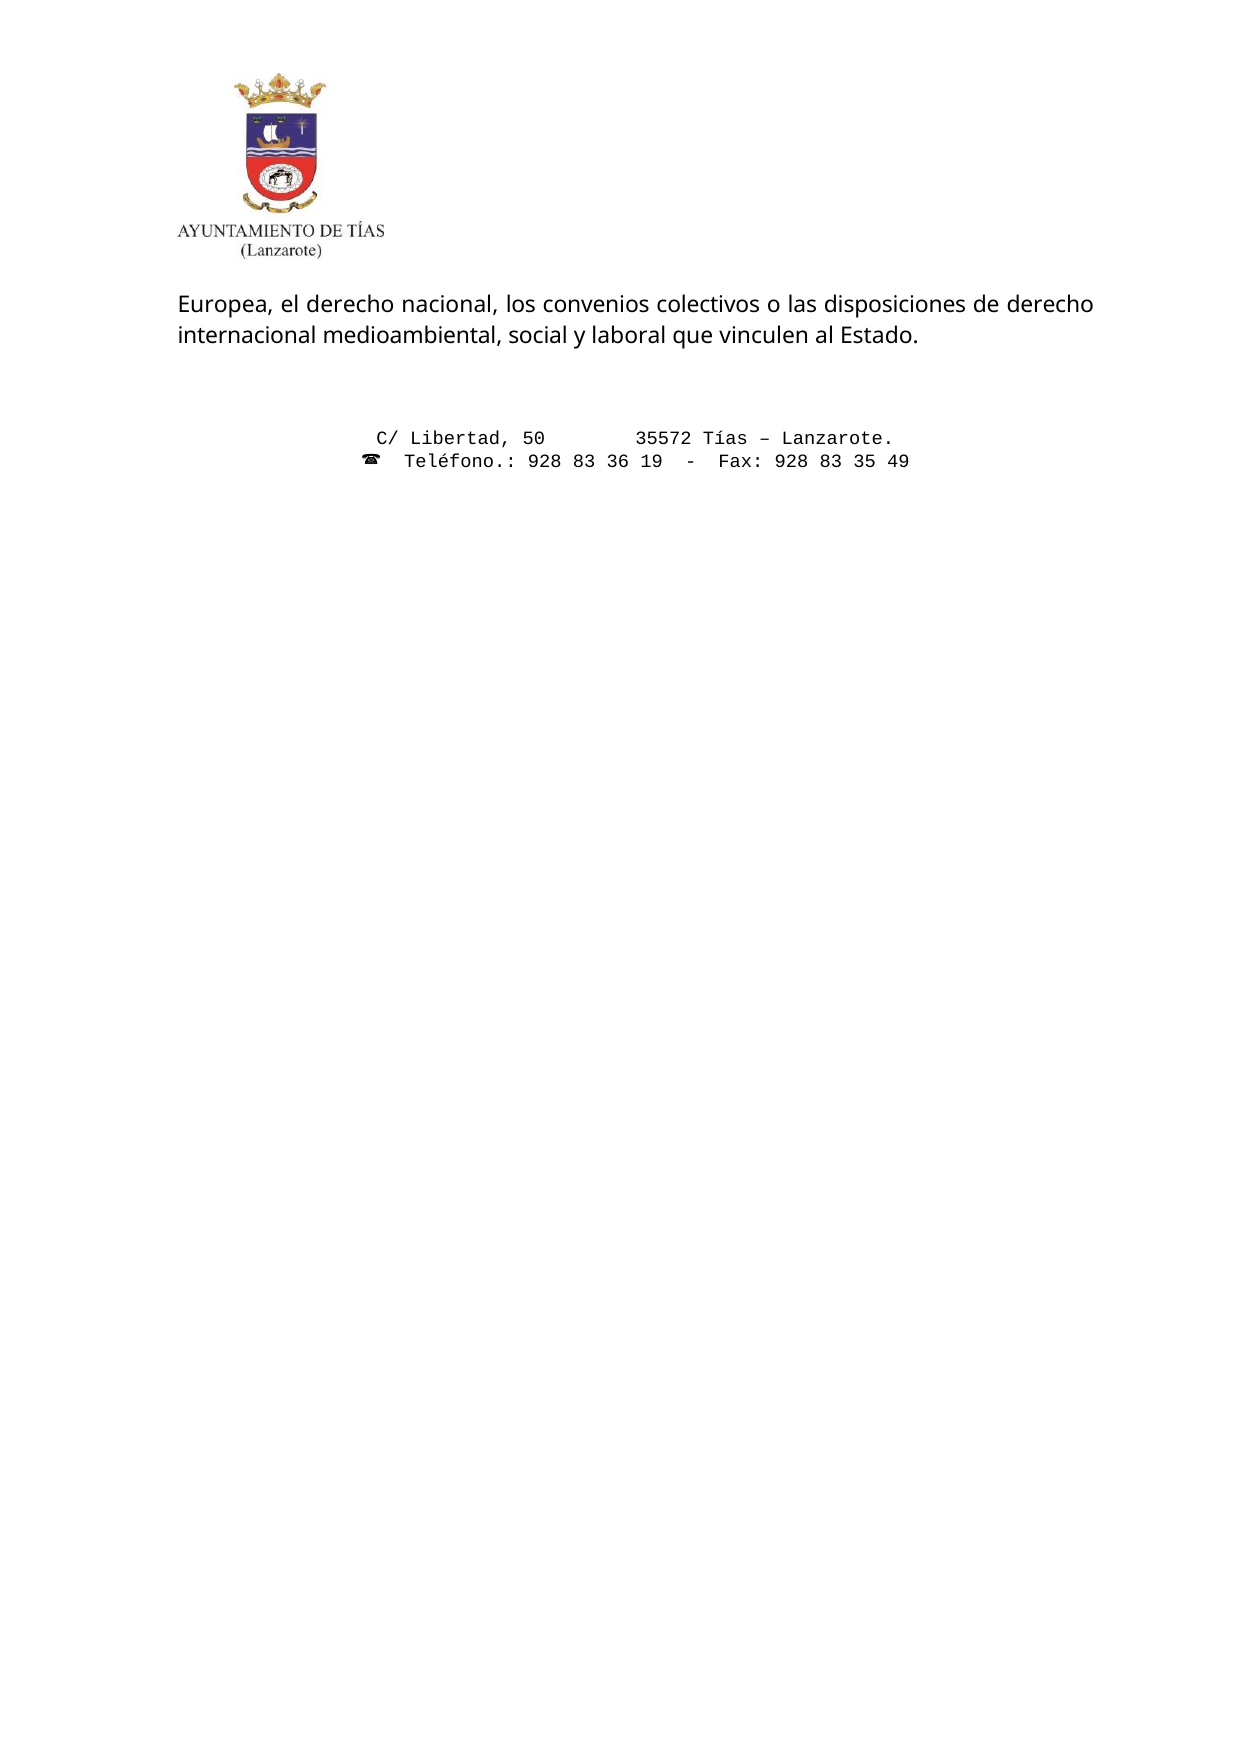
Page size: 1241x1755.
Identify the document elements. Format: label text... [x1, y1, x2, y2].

text 28.2.- La persona contratista habrá de cumplir las obligaciones medioambientales, sociales y laborales establecidas en el derecho de la Unión Europea, el derecho nacional, los convenios colectivos o las disposiciones de derecho internacional medioambiental, social y laboral que vinculen al Estado. [177, 288, 1094, 350]
text C/ Libertad, 50 35572 Tías – Lanzarote. [163, 428, 1107, 450]
text  Teléfono.: 928 83 36 19 - Fax: 928 83 35 49 [163, 450, 1107, 473]
